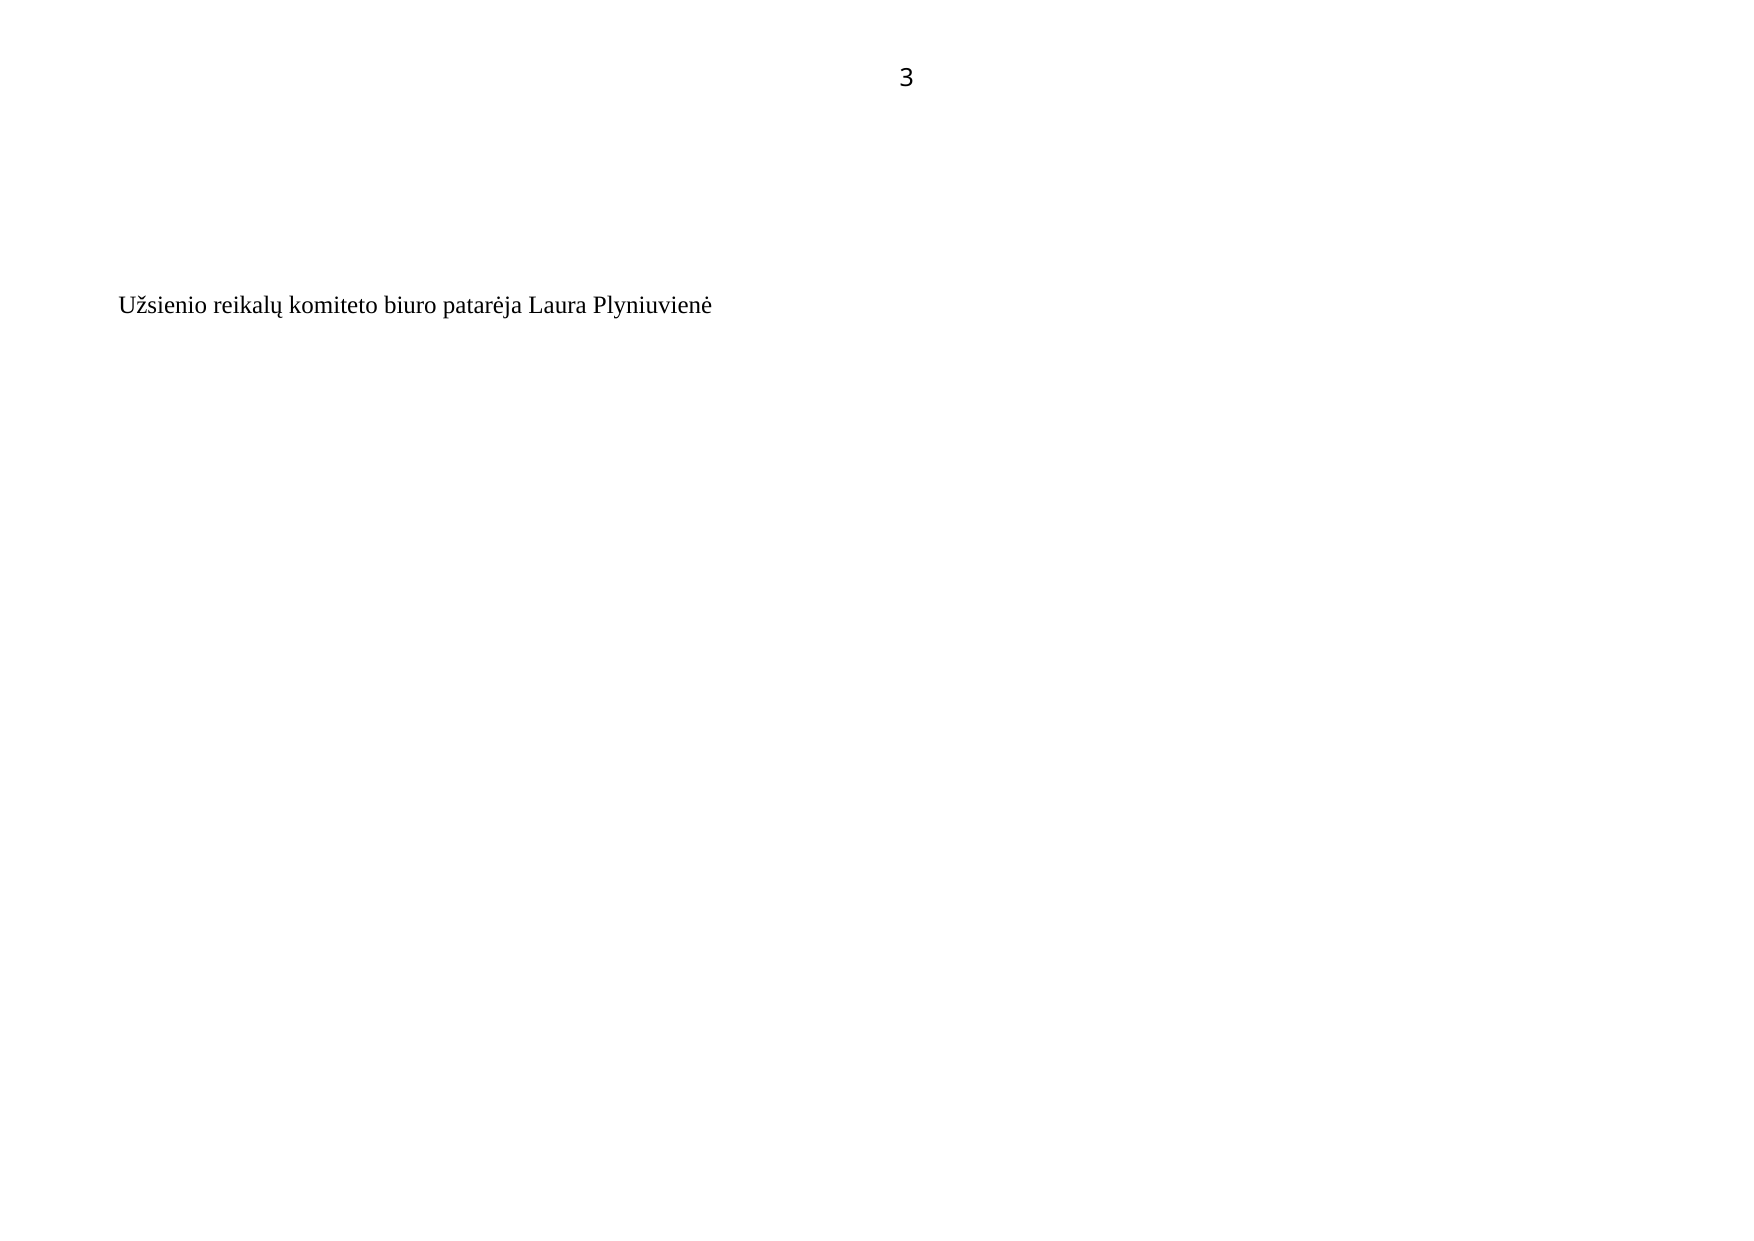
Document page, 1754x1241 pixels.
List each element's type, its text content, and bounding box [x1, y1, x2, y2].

text Užsienio reikalų komiteto biuro patarėja Laura Plyniuvienė [118, 291, 1695, 319]
